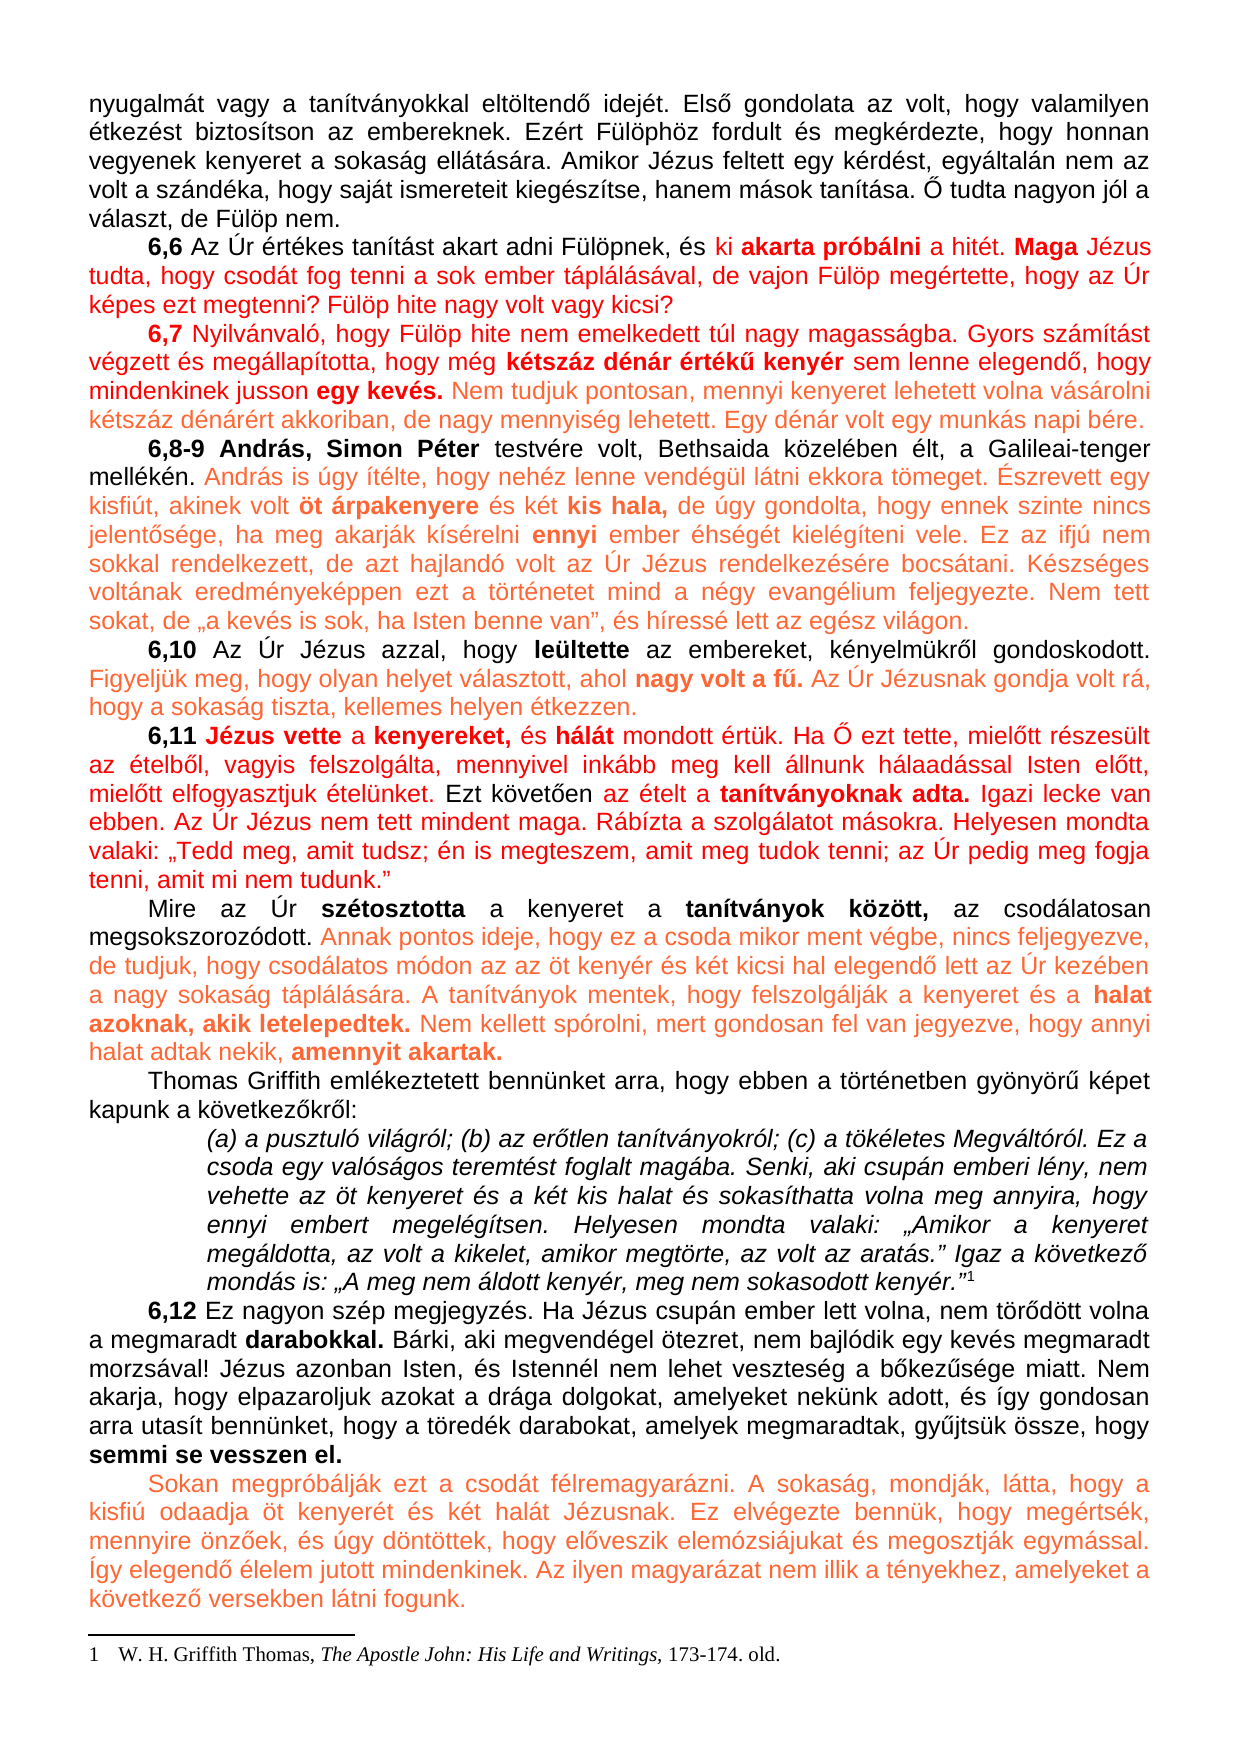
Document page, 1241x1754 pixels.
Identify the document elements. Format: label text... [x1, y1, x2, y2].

text 6,12 Ez nagyon szép megjegyzés. Ha Jézus csupán ember lett volna, nem törődött volna a megmaradt darabokkal. Bárki, aki megvendégel ötezret, nem bajlódik egy kevés megmaradt morzsával! Jézus azonban Isten, és Istennél nem lehet veszteség a bőkezűsége miatt. Nem akarja, hogy elpazaroljuk azokat a drága dolgokat, amelyeket nekünk adott, és így gondosan arra utasít bennünket, hogy a töredék darabokat, amelyek megmaradtak, gyűjtsük össze, hogy semmi se vesszen el. [88, 1296, 1152, 1468]
text W. H. Griffith Thomas, The Apostle John: His Life and Writings, 173-174. old. [88, 1641, 1152, 1665]
text Mire az Úr szétosztotta a kenyeret a tanítványok között, az csodálatosan megsokszorozódott. Annak pontos ideje, hogy ez a csoda mikor ment végbe, nincs feljegyezve, de tudjuk, hogy csodálatos módon az az öt kenyér és két kicsi hal elegendő lett az Úr kezében a nagy sokaság táplálására. A tanítványok mentek, hogy felszolgálják a kenyeret és a halat azoknak, akik letelepedtek. Nem kellett spórolni, mert gondosan fel van jegyezve, hogy annyi halat adtak nekik, amennyit akartak. [88, 893, 1152, 1066]
text 6,10 Az Úr Jézus azzal, hogy leültette az embereket, kényelmükről gondoskodott. Figyeljük meg, hogy olyan helyet választott, ahol nagy volt a fű. Az Úr Jézusnak gondja volt rá, hogy a sokaság tiszta, kellemes helyen étkezzen. [88, 635, 1152, 721]
text Sokan megpróbálják ezt a csodát félremagyarázni. A sokaság, mondják, látta, hogy a kisfiú odaadja öt kenyerét és két halát Jézusnak. Ez elvégezte bennük, hogy megértsék, mennyire önzőek, és úgy döntöttek, hogy előveszik elemózsiájukat és megosztják egymással. Így elegendő élelem jutott mindenkinek. Az ilyen magyarázat nem illik a tényekhez, amelyeket a következő versekben látni fogunk. [88, 1468, 1152, 1612]
text 6,6 Az Úr értékes tanítást akart adni Fülöpnek, és ki akarta próbálni a hitét. Maga Jézus tudta, hogy csodát fog tenni a sok ember táplálásával, de vajon Fülöp megértette, hogy az Úr képes ezt megtenni? Fülöp hite nagy volt vagy kicsi? [88, 232, 1152, 318]
text 6,7 Nyilvánvaló, hogy Fülöp hite nem emelkedett túl nagy magasságba. Gyors számítást végzett és megállapította, hogy még kétszáz dénár értékű kenyér sem lenne elegendő, hogy mindenkinek jusson egy kevés. Nem tudjuk pontosan, mennyi kenyeret lehetett volna vásárolni kétszáz dénárért akkoriban, de nagy mennyiség lehetett. Egy dénár volt egy munkás napi bére. [88, 318, 1152, 433]
text 6,11 Jézus vette a kenyereket, és hálát mondott értük. Ha Ő ezt tette, mielőtt részesült az ételből, vagyis felszolgálta, mennyivel inkább meg kell állnunk hálaadással Isten előtt, mielőtt elfogyasztjuk ételünket. Ezt követően az ételt a tanítványoknak adta. Igazi lecke van ebben. Az Úr Jézus nem tett mindent maga. Rábízta a szolgálatot másokra. Helyesen mondta valaki: „Tedd meg, amit tudsz; én is megteszem, amit meg tudok tenni; az Úr pedig meg fogja tenni, amit mi nem tudunk.” [88, 721, 1152, 893]
text (a) a pusztuló világról; (b) az erőtlen tanítványokról; (c) a tökéletes Megváltóról. Ez a csoda egy valóságos teremtést foglalt magába. Senki, aki csupán emberi lény, nem vehette az öt kenyeret és a két kis halat és sokasíthatta volna meg annyira, hogy ennyi embert megelégítsen. Helyesen mondta valaki: „Amikor a kenyeret megáldotta, az volt a kikelet, amikor megtörte, az volt az aratás.” Igaz a következő mondás is: „A meg nem áldott kenyér, meg nem sokasodott kenyér.” [207, 1123, 1152, 1296]
text 6,8-9 András, Simon Péter testvére volt, Bethsaida közelében élt, a Galileai-tenger mellékén. András is úgy ítélte, hogy nehéz lenne vendégül látni ekkora tömeget. Észrevett egy kisfiút, akinek volt öt árpakenyere és két kis hala, de úgy gondolta, hogy ennek szinte nincs jelentősége, ha meg akarják kísérelni ennyi ember éhségét kielégíteni vele. Ez az ifjú nem sokkal rendelkezett, de azt hajlandó volt az Úr Jézus rendelkezésére bocsátani. Készséges voltának eredményeképpen ezt a történetet mind a négy evangélium feljegyezte. Nem tett sokat, de „a kevés is sok, ha Isten benne van”, és híressé lett az egész világon. [88, 433, 1152, 635]
text Thomas Griffith emlékeztetett bennünket arra, hogy ebben a történetben gyönyörű képet kapunk a következőkről: [88, 1066, 1152, 1123]
text nyugalmát vagy a tanítványokkal eltöltendő idejét. Első gondolata az volt, hogy valamilyen étkezést biztosítson az embereknek. Ezért Fülöphöz fordult és megkérdezte, hogy honnan vegyenek kenyeret a sokaság ellátására. Amikor Jézus feltett egy kérdést, egyáltalán nem az volt a szándéka, hogy saját ismereteit kiegészítse, hanem mások tanítása. Ő tudta nagyon jól a választ, de Fülöp nem. [88, 88, 1152, 232]
